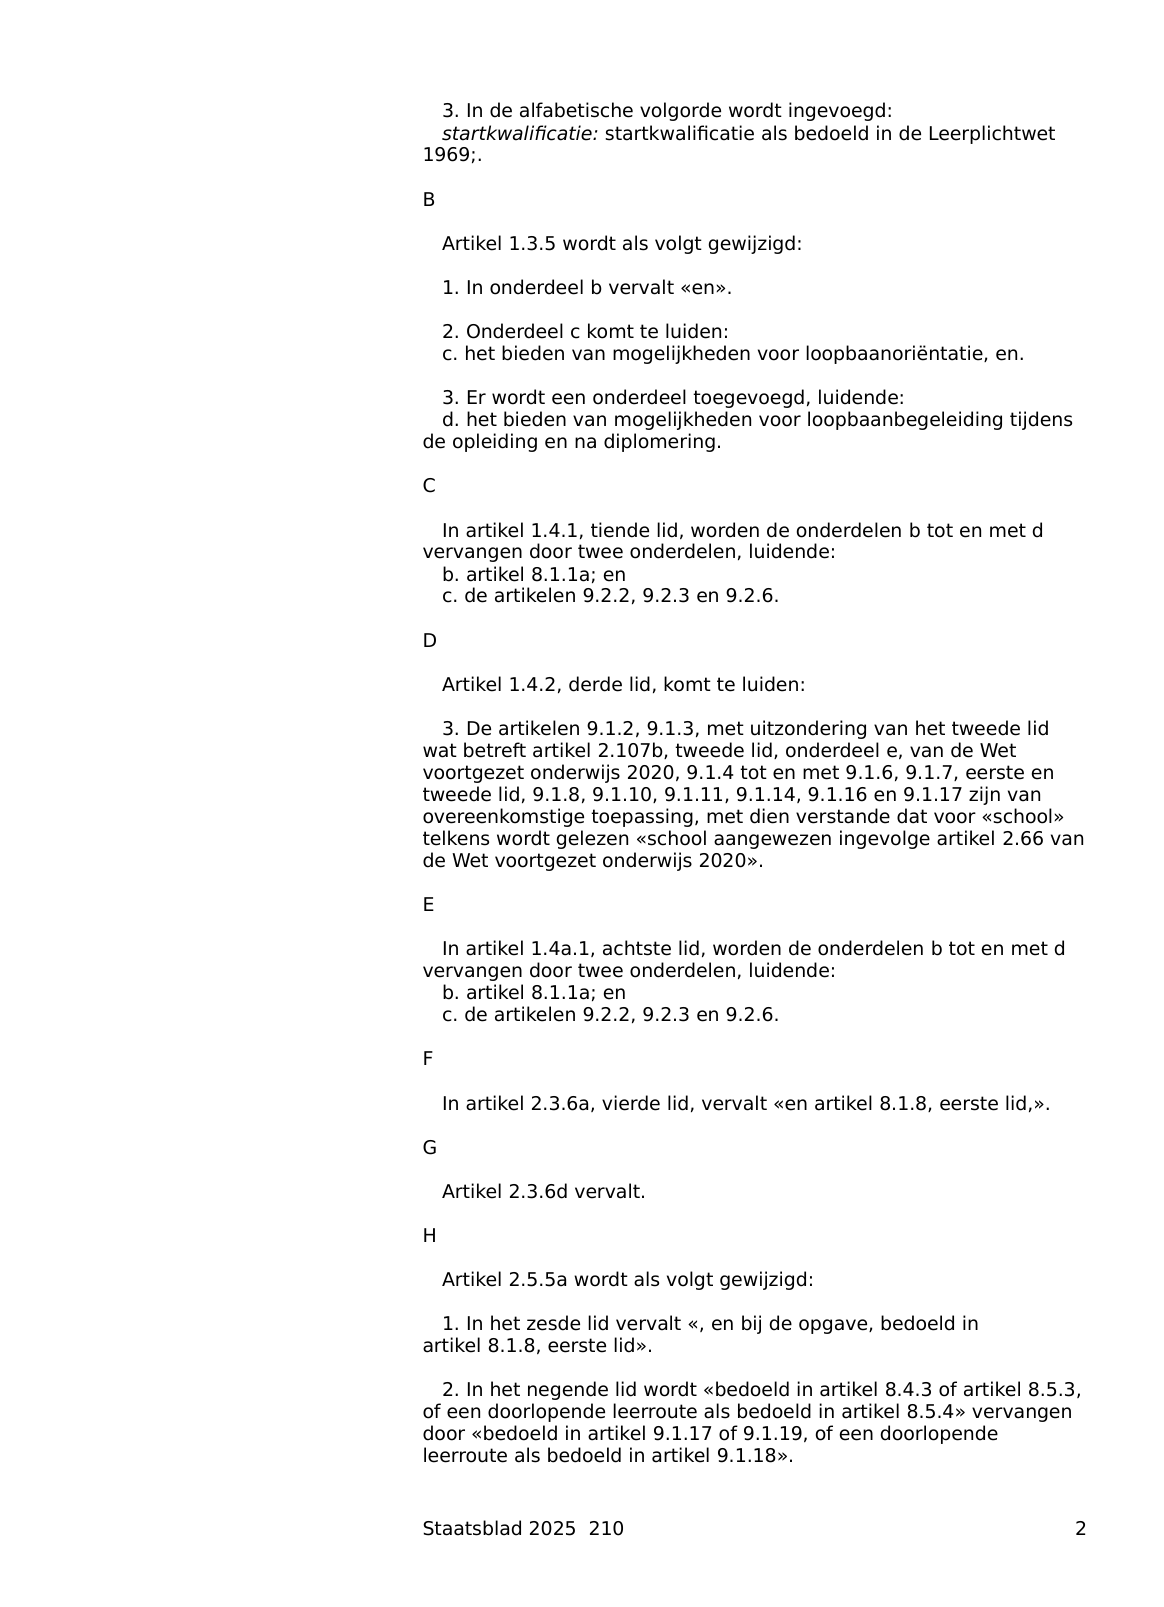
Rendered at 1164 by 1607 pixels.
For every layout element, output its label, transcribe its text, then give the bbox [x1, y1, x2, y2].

text In artikel 2.3.6a, vierde lid, vervalt «en artikel 8.1.8, eerste lid,». [422, 1092, 1087, 1114]
text In artikel 1.4a.1, achtste lid, worden de onderdelen b tot en met d vervangen door twee onderdelen, luidende: [422, 938, 1087, 982]
text startkwalificatie: startkwalificatie als bedoeld in de Leerplichtwet 1969;. [422, 122, 1087, 166]
text Artikel 1.4.2, derde lid, komt te luiden: [422, 674, 1087, 696]
text 3. Er wordt een onderdeel toegevoegd, luidende: [422, 387, 1087, 409]
text D [422, 629, 1087, 652]
text c. het bieden van mogelijkheden voor loopbaanoriëntatie, en. [422, 343, 1087, 365]
text b. artikel 8.1.1a; en [422, 563, 1087, 585]
text Artikel 2.3.6d vervalt. [422, 1181, 1087, 1203]
text Artikel 2.5.5a wordt als volgt gewijzigd: [422, 1269, 1087, 1291]
text c. de artikelen 9.2.2, 9.2.3 en 9.2.6. [422, 1004, 1087, 1026]
text C [422, 475, 1087, 497]
text 2. In het negende lid wordt «bedoeld in artikel 8.4.3 of artikel 8.5.3, of een doorlopende leerroute als bedoeld in artikel 8.5.4» vervangen door «bedoeld in artikel 9.1.17 of 9.1.19, of een doorlopende leerroute als bedoeld in artikel 9.1.18». [422, 1379, 1087, 1467]
text H [422, 1225, 1087, 1247]
text b. artikel 8.1.1a; en [422, 982, 1087, 1004]
text 2. Onderdeel c komt te luiden: [422, 321, 1087, 343]
text G [422, 1137, 1087, 1158]
text In artikel 1.4.1, tiende lid, worden de onderdelen b tot en met d vervangen door twee onderdelen, luidende: [422, 519, 1087, 563]
text F [422, 1048, 1087, 1070]
text E [422, 894, 1087, 916]
text Artikel 1.3.5 wordt als volgt gewijzigd: [422, 233, 1087, 255]
text 3. De artikelen 9.1.2, 9.1.3, met uitzondering van het tweede lid wat betreft artikel 2.107b, tweede lid, onderdeel e, van de Wet voortgezet onderwijs 2020, 9.1.4 tot en met 9.1.6, 9.1.7, eerste en tweede lid, 9.1.8, 9.1.10, 9.1.11, 9.1.14, 9.1.16 en 9.1.17 zijn van overeenkomstige toepassing, met dien verstande dat voor «school» telkens wordt gelezen «school aangewezen ingevolge artikel 2.66 van de Wet voortgezet onderwijs 2020». [422, 718, 1087, 872]
text 1. In het zesde lid vervalt «, en bij de opgave, bedoeld in artikel 8.1.8, eerste lid». [422, 1313, 1087, 1357]
text B [422, 188, 1087, 211]
text d. het bieden van mogelijkheden voor loopbaanbegeleiding tijdens de opleiding en na diplomering. [422, 409, 1087, 453]
text 1. In onderdeel b vervalt «en». [422, 277, 1087, 299]
text 3. In de alfabetische volgorde wordt ingevoegd: [422, 100, 1087, 122]
text c. de artikelen 9.2.2, 9.2.3 en 9.2.6. [422, 585, 1087, 607]
